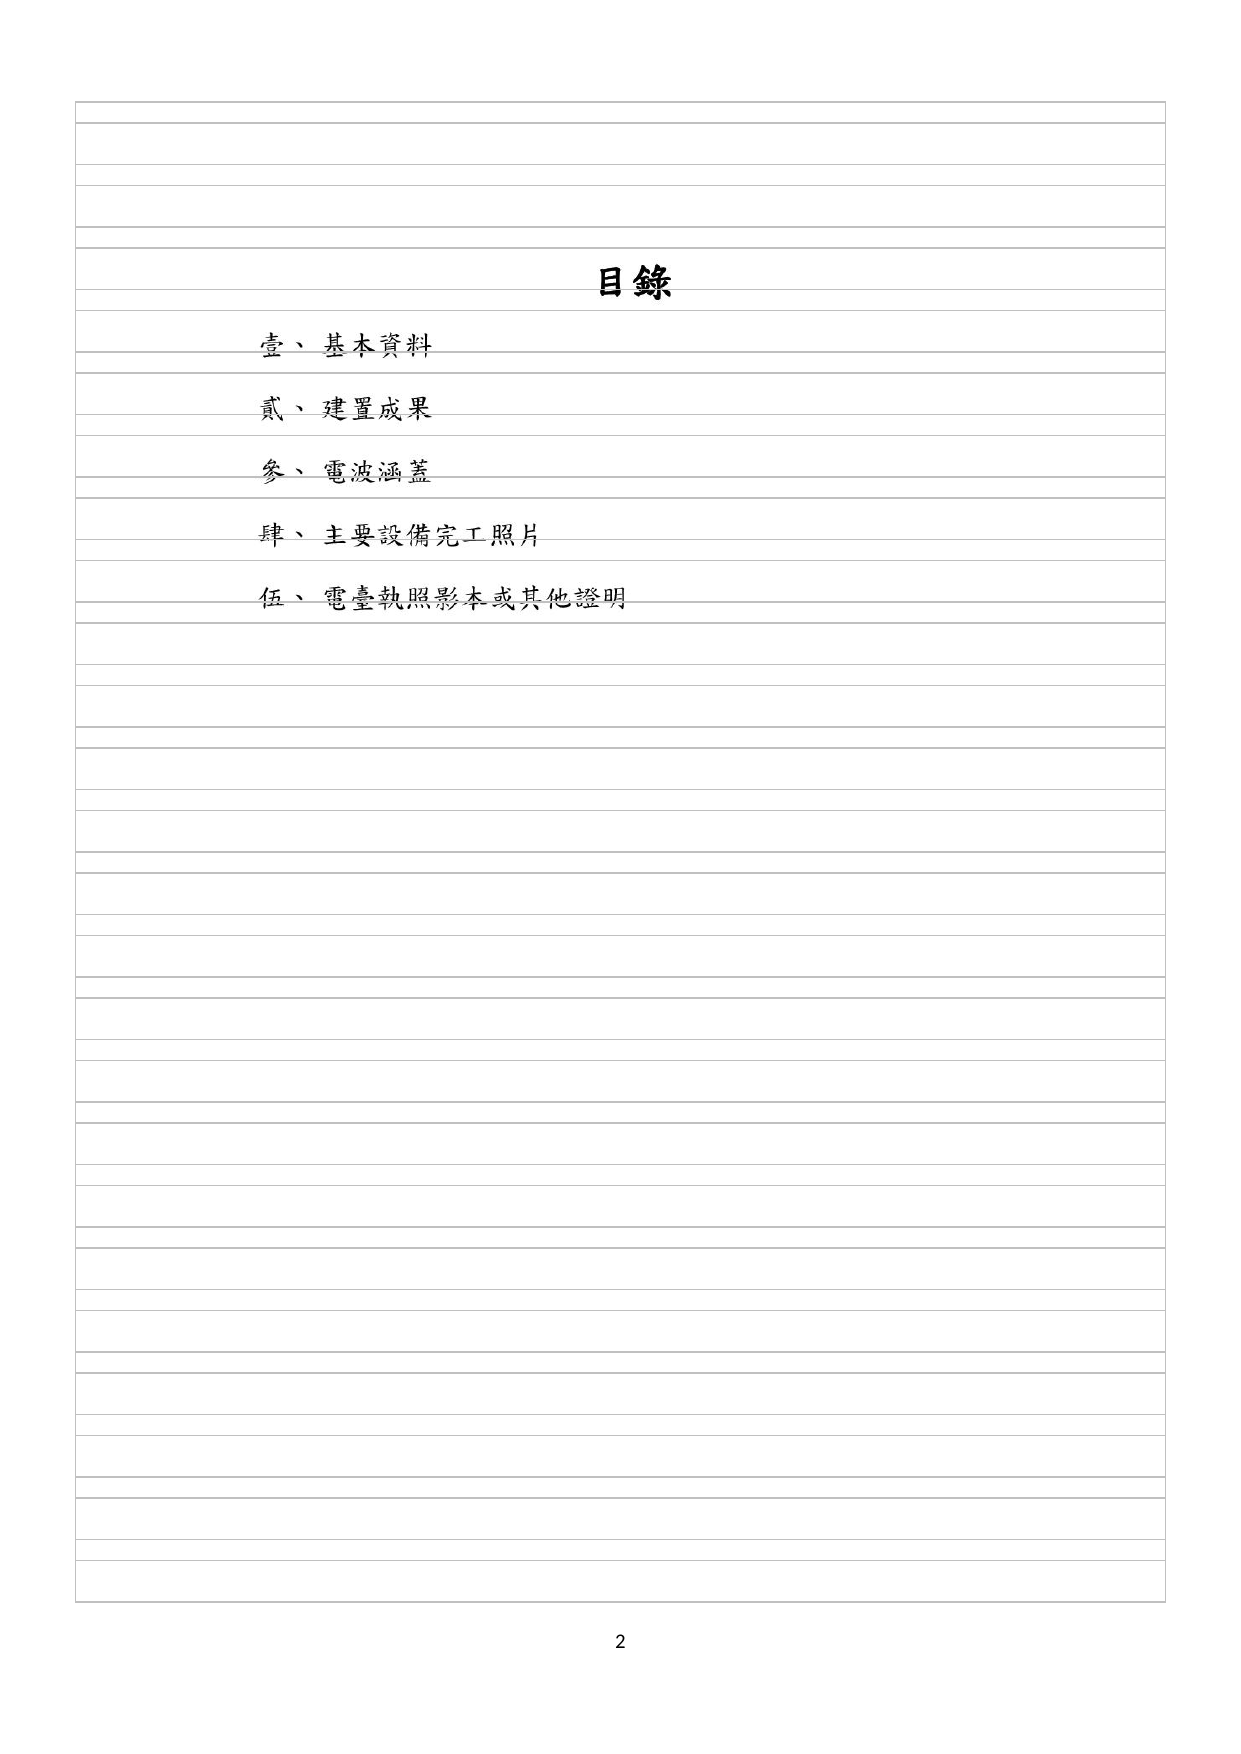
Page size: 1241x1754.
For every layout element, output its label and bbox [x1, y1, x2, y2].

picture [99, 1228, 1142, 1247]
picture [99, 1499, 1142, 1539]
picture [99, 353, 1142, 372]
picture [99, 124, 1142, 164]
picture [99, 1103, 1142, 1122]
picture [99, 1124, 1142, 1164]
picture [99, 374, 1142, 414]
picture [99, 999, 1142, 1039]
picture [99, 936, 1142, 976]
picture [99, 1478, 1142, 1497]
picture [99, 1353, 1142, 1372]
picture [99, 540, 1142, 560]
picture [99, 1249, 1142, 1289]
picture [99, 853, 1142, 872]
picture [99, 1561, 1142, 1601]
picture [99, 790, 1142, 810]
picture [99, 249, 1142, 289]
picture [99, 686, 1142, 726]
picture [99, 1061, 1142, 1101]
picture [99, 874, 1142, 914]
picture [99, 811, 1142, 851]
picture [99, 1186, 1142, 1226]
picture [99, 290, 1142, 310]
picture [99, 915, 1142, 935]
picture [99, 1436, 1142, 1476]
picture [99, 1374, 1142, 1414]
picture [99, 228, 1142, 247]
picture [99, 311, 1142, 351]
picture [99, 415, 1142, 435]
picture [99, 186, 1142, 226]
picture [99, 978, 1142, 997]
picture [99, 603, 1142, 622]
picture [99, 478, 1142, 497]
picture [99, 561, 1142, 601]
picture [99, 624, 1142, 664]
picture [99, 1415, 1142, 1435]
picture [99, 436, 1142, 476]
picture [99, 165, 1142, 185]
picture [99, 1040, 1142, 1060]
picture [99, 1165, 1142, 1185]
picture [99, 1290, 1142, 1310]
picture [99, 728, 1142, 747]
picture [99, 1311, 1142, 1351]
picture [99, 499, 1142, 539]
picture [99, 1540, 1142, 1560]
picture [99, 665, 1142, 685]
picture [99, 749, 1142, 789]
